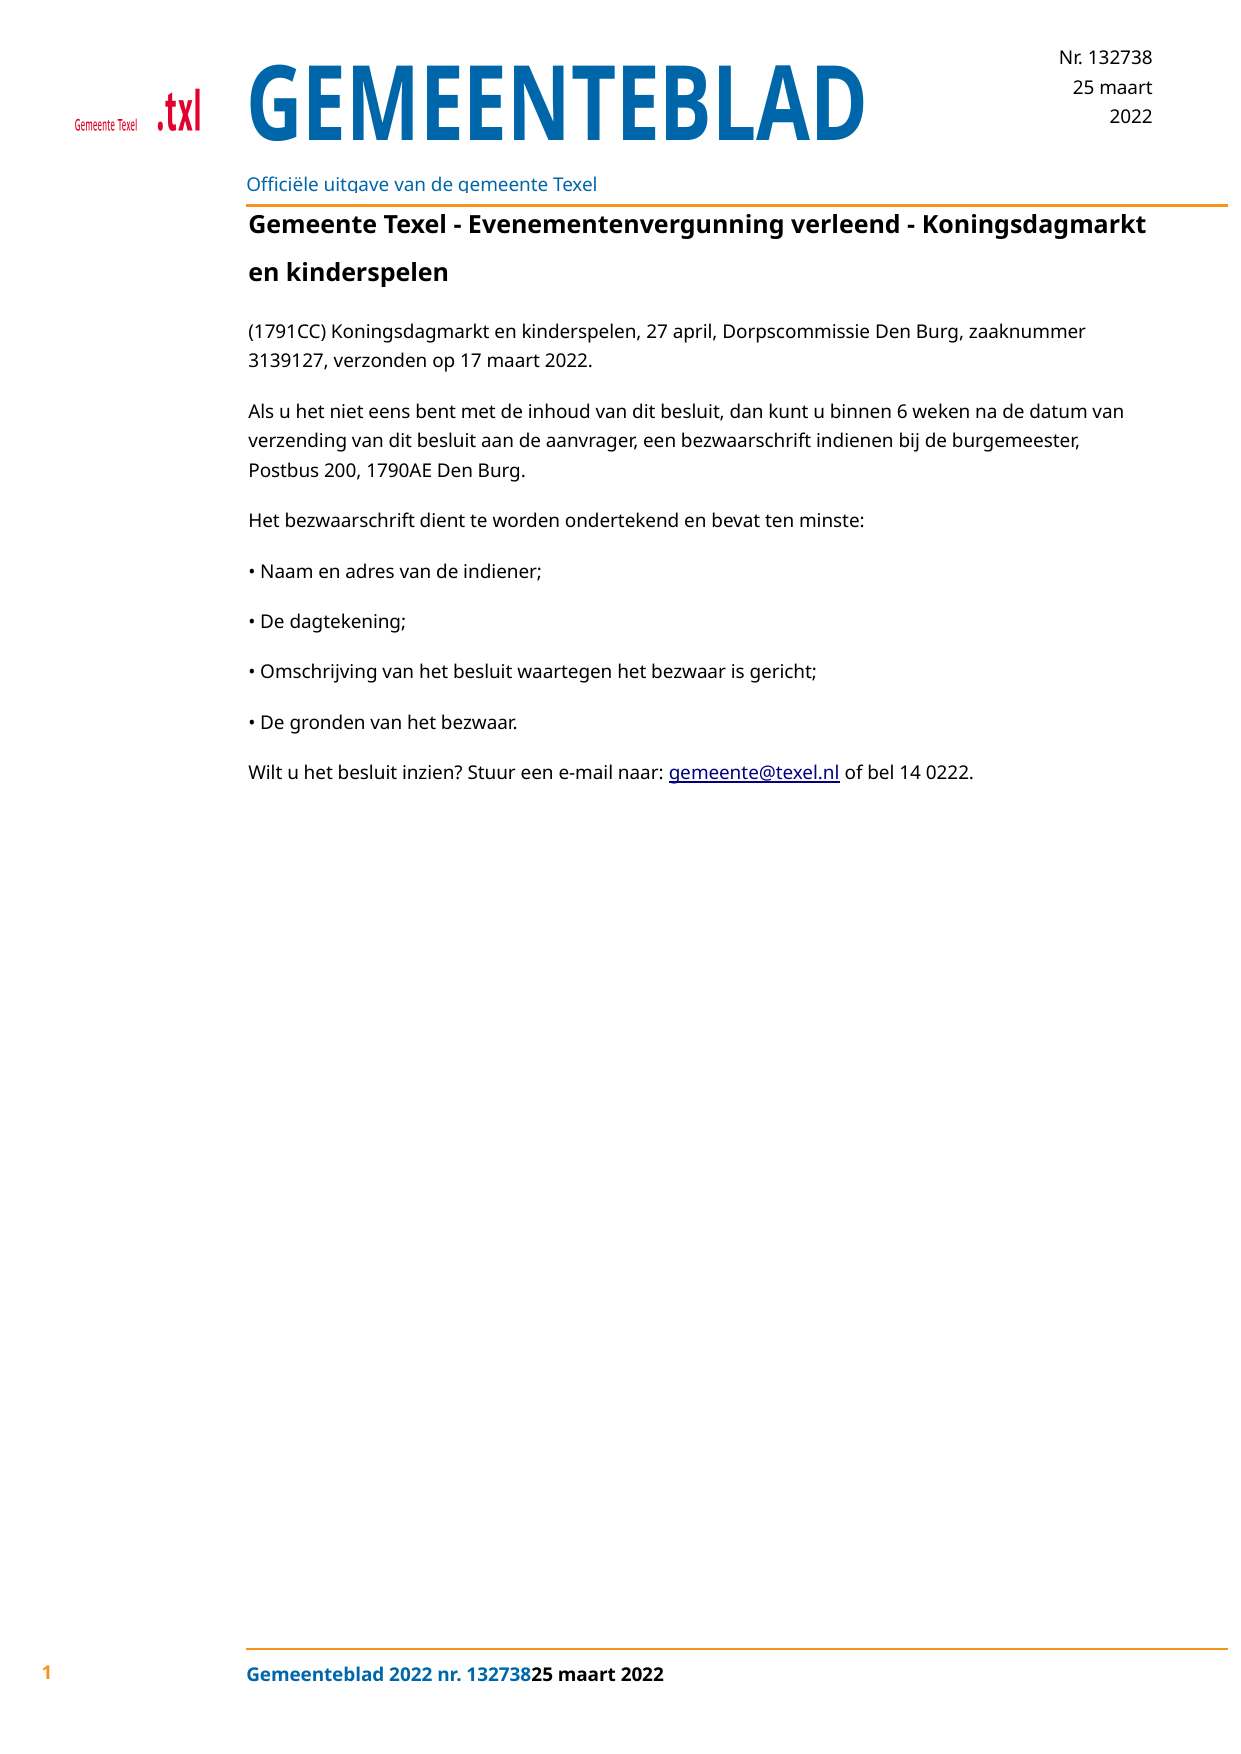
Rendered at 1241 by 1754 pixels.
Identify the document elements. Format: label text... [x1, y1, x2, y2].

text Wilt u het besluit inzien? Stuur een e-mail naar: gemeente@texel.nl of bel 14 0222. [248, 759, 1152, 785]
text (1791CC) Koningsdagmarkt en kinderspelen, 27 april, Dorpscommissie Den Burg, zaaknummer 3139127, verzonden op 17 maart 2022. [248, 318, 1152, 373]
text • Naam en adres van de indiener; [248, 558, 1152, 584]
text Het bezwaarschrift dient te worden ondertekend en bevat ten minste: [248, 507, 1152, 533]
text • Omschrijving van het besluit waartegen het bezwaar is gericht; [248, 659, 1152, 684]
text Gemeente Texel - Evenementenvergunning verleend - Koningsdagmarkt en kinderspelen [248, 207, 1152, 288]
text Als u het niet eens bent met de inhoud van dit besluit, dan kunt u binnen 6 weken na de datum van verzending van dit besluit aan de aanvrager, een bezwaarschrift indienen bij de burgemeester, Postbus 200, 1790AE Den Burg. [248, 398, 1152, 483]
text • De gronden van het bezwaar. [248, 709, 1152, 735]
text • De dagtekening; [248, 608, 1152, 634]
picture [41, 47, 231, 172]
